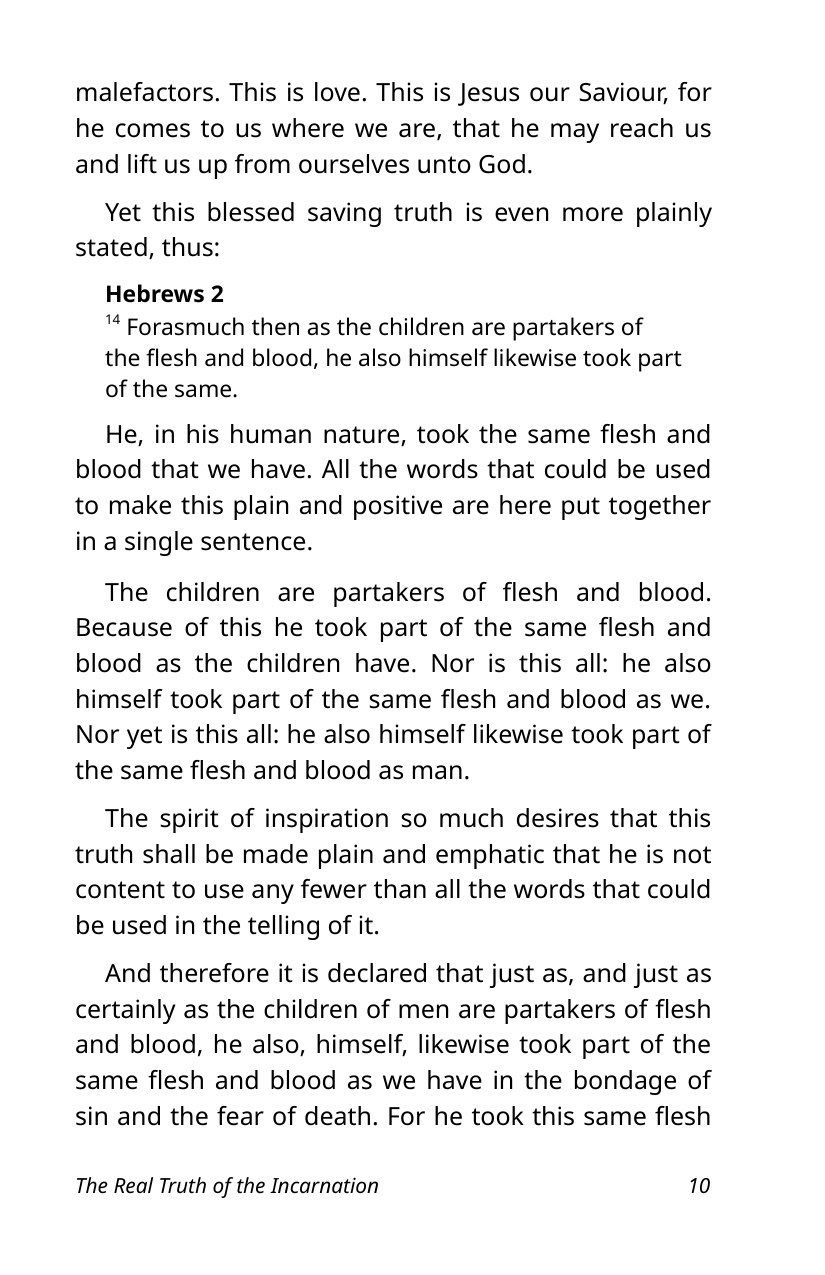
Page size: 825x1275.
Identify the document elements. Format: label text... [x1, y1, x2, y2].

text Yet this blessed saving truth is even more plainly stated, thus: [75, 194, 712, 264]
text Hebrews 2 [105, 278, 712, 309]
text The spirit of inspiration so much desires that this truth shall be made plain and emphatic that he is not content to use any fewer than all the words that could be used in the telling of it. [75, 801, 712, 942]
text 14 Forasmuch then as the children are partakers of the flesh and blood, he also himself likewise took part of the same. [105, 311, 682, 404]
text malefactors. This is love. This is Jesus our Saviour, for he comes to us where we are, that he may reach us and lift us up from ourselves unto God. [75, 75, 712, 181]
text He, in his human nature, took the same flesh and blood that we have. All the words that could be used to make this plain and positive are here put together in a single sentence. [75, 416, 712, 557]
text The children are partakers of flesh and blood. Because of this he took part of the same flesh and blood as the children have. Nor is this all: he also himself took part of the same flesh and blood as we. Nor yet is this all: he also himself likewise took part of the same flesh and blood as man. [75, 574, 712, 787]
text And therefore it is declared that just as, and just as certainly as the children of men are partakers of flesh and blood, he also, himself, likewise took part of the same flesh and blood as we have in the bondage of sin and the fear of death. For he took this same flesh [75, 956, 712, 1133]
